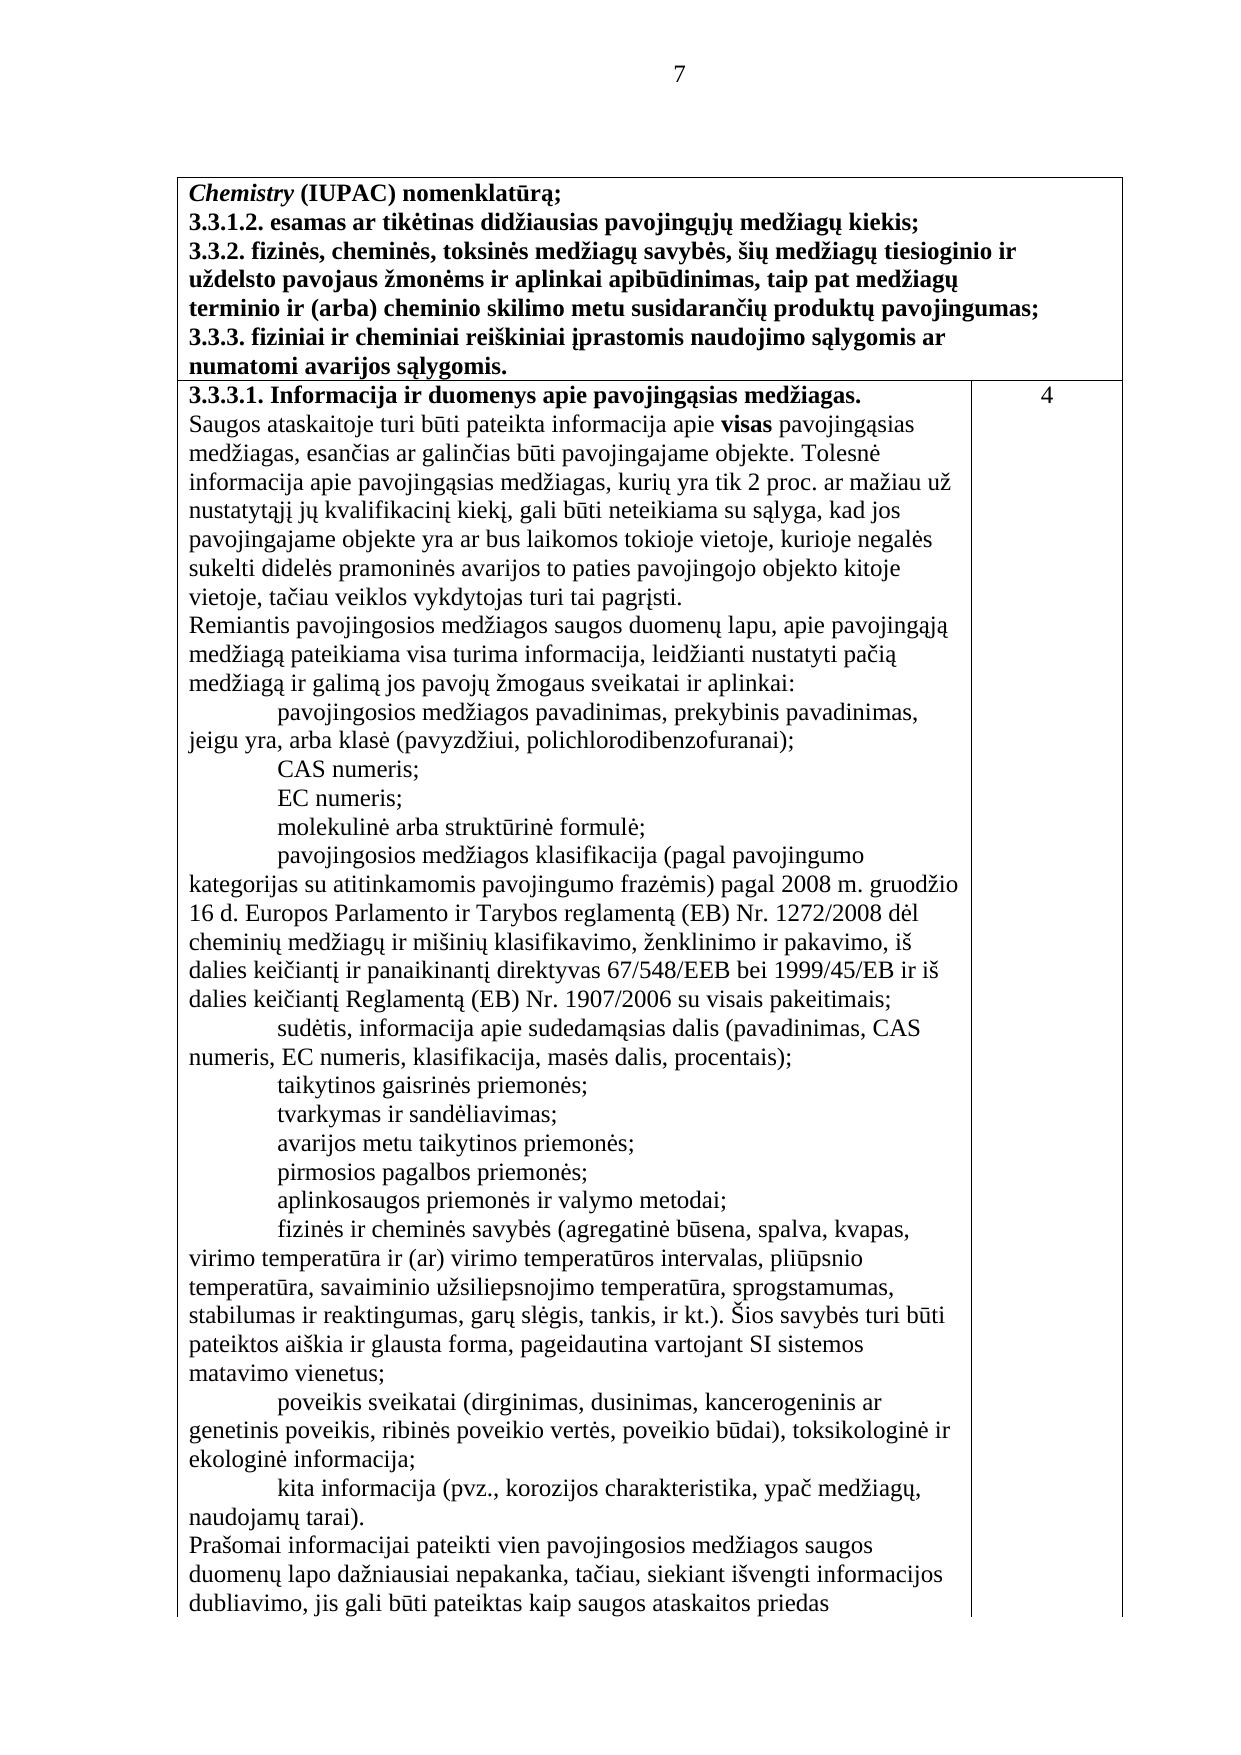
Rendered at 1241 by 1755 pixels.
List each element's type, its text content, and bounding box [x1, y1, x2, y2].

table_cell 4 [972, 381, 1122, 1617]
table_cell [1063, 178, 1122, 379]
table_cell Chemistry (IUPAC) nomenklatūrą; 3.3.1.2. esamas ar tikėtinas didžiausias pavojingųjų medžiagų kiekis; 3.3.2. fizinės, cheminės, toksinės medžiagų savybės, šių medžiagų tiesioginio ir uždelsto pavojaus žmonėms ir aplinkai apibūdinimas, taip pat medžiagų terminio ir (arba) cheminio skilimo metu susidarančių produktų pavojingumas; 3.3.3. fiziniai ir cheminiai reiškiniai įprastomis naudojimo sąlygomis ar numatomi avarijos sąlygomis. [178, 178, 1063, 379]
table_cell 3.3.3.1. Informacija ir duomenys apie pavojingąsias medžiagas. Saugos ataskaitoje turi būti pateikta informacija apie visas pavojingąsias medžiagas, esančias ar galinčias būti pavojingajame objekte. Tolesnė informacija apie pavojingąsias medžiagas, kurių yra tik 2 proc. ar mažiau už nustatytąjį jų kvalifikacinį kiekį, gali būti neteikiama su sąlyga, kad jos pavojingajame objekte yra ar bus laikomos tokioje vietoje, kurioje negalės sukelti didelės pramoninės avarijos to paties pavojingojo objekto kitoje vietoje, tačiau veiklos vykdytojas turi tai pagrįsti. Remiantis pavojingosios medžiagos saugos duomenų lapu, apie pavojingąją medžiagą pateikiama visa turima informacija, leidžianti nustatyti pačią medžiagą ir galimą jos pavojų žmogaus sveikatai ir aplinkai: pavojingosios medžiagos pavadinimas, prekybinis pavadinimas, jeigu yra, arba klasė (pavyzdžiui, polichlorodibenzofuranai); CAS numeris; EC numeris; molekulinė arba struktūrinė formulė; pavojingosios medžiagos klasifikacija (pagal pavojingumo kategorijas su atitinkamomis pavojingumo frazėmis) pagal 2008 m. gruodžio 16 d. Europos Parlamento ir Tarybos reglamentą (EB) Nr. 1272/2008 dėl cheminių medžiagų ir mišinių klasifikavimo, ženklinimo ir pakavimo, iš dalies keičiantį ir panaikinantį direktyvas 67/548/EEB bei 1999/45/EB ir iš dalies keičiantį Reglamentą (EB) Nr. 1907/2006 su visais pakeitimais; sudėtis, informacija apie sudedamąsias dalis (pavadinimas, CAS numeris, EC numeris, klasifikacija, masės dalis, procentais); taikytinos gaisrinės priemonės; tvarkymas ir sandėliavimas; avarijos metu taikytinos priemonės; pirmosios pagalbos priemonės; aplinkosaugos priemonės ir valymo metodai; fizinės ir cheminės savybės (agregatinė būsena, spalva, kvapas, virimo temperatūra ir (ar) virimo temperatūros intervalas, pliūpsnio temperatūra, savaiminio užsiliepsnojimo temperatūra, sprogstamumas, stabilumas ir reaktingumas, garų slėgis, tankis, ir kt.). Šios savybės turi būti pateiktos aiškia ir glausta forma, pageidautina vartojant SI sistemos matavimo vienetus; poveikis sveikatai (dirginimas, dusinimas, kancerogeninis ar genetinis poveikis, ribinės poveikio vertės, poveikio būdai), toksikologinė ir ekologinė informacija; kita informacija (pvz., korozijos charakteristika, ypač medžiagų, naudojamų tarai). Prašomai informacijai pateikti vien pavojingosios medžiagos saugos duomenų lapo dažniausiai nepakanka, tačiau, siekiant išvengti informacijos dubliavimo, jis gali būti pateiktas kaip saugos ataskaitos priedas [178, 381, 971, 1617]
